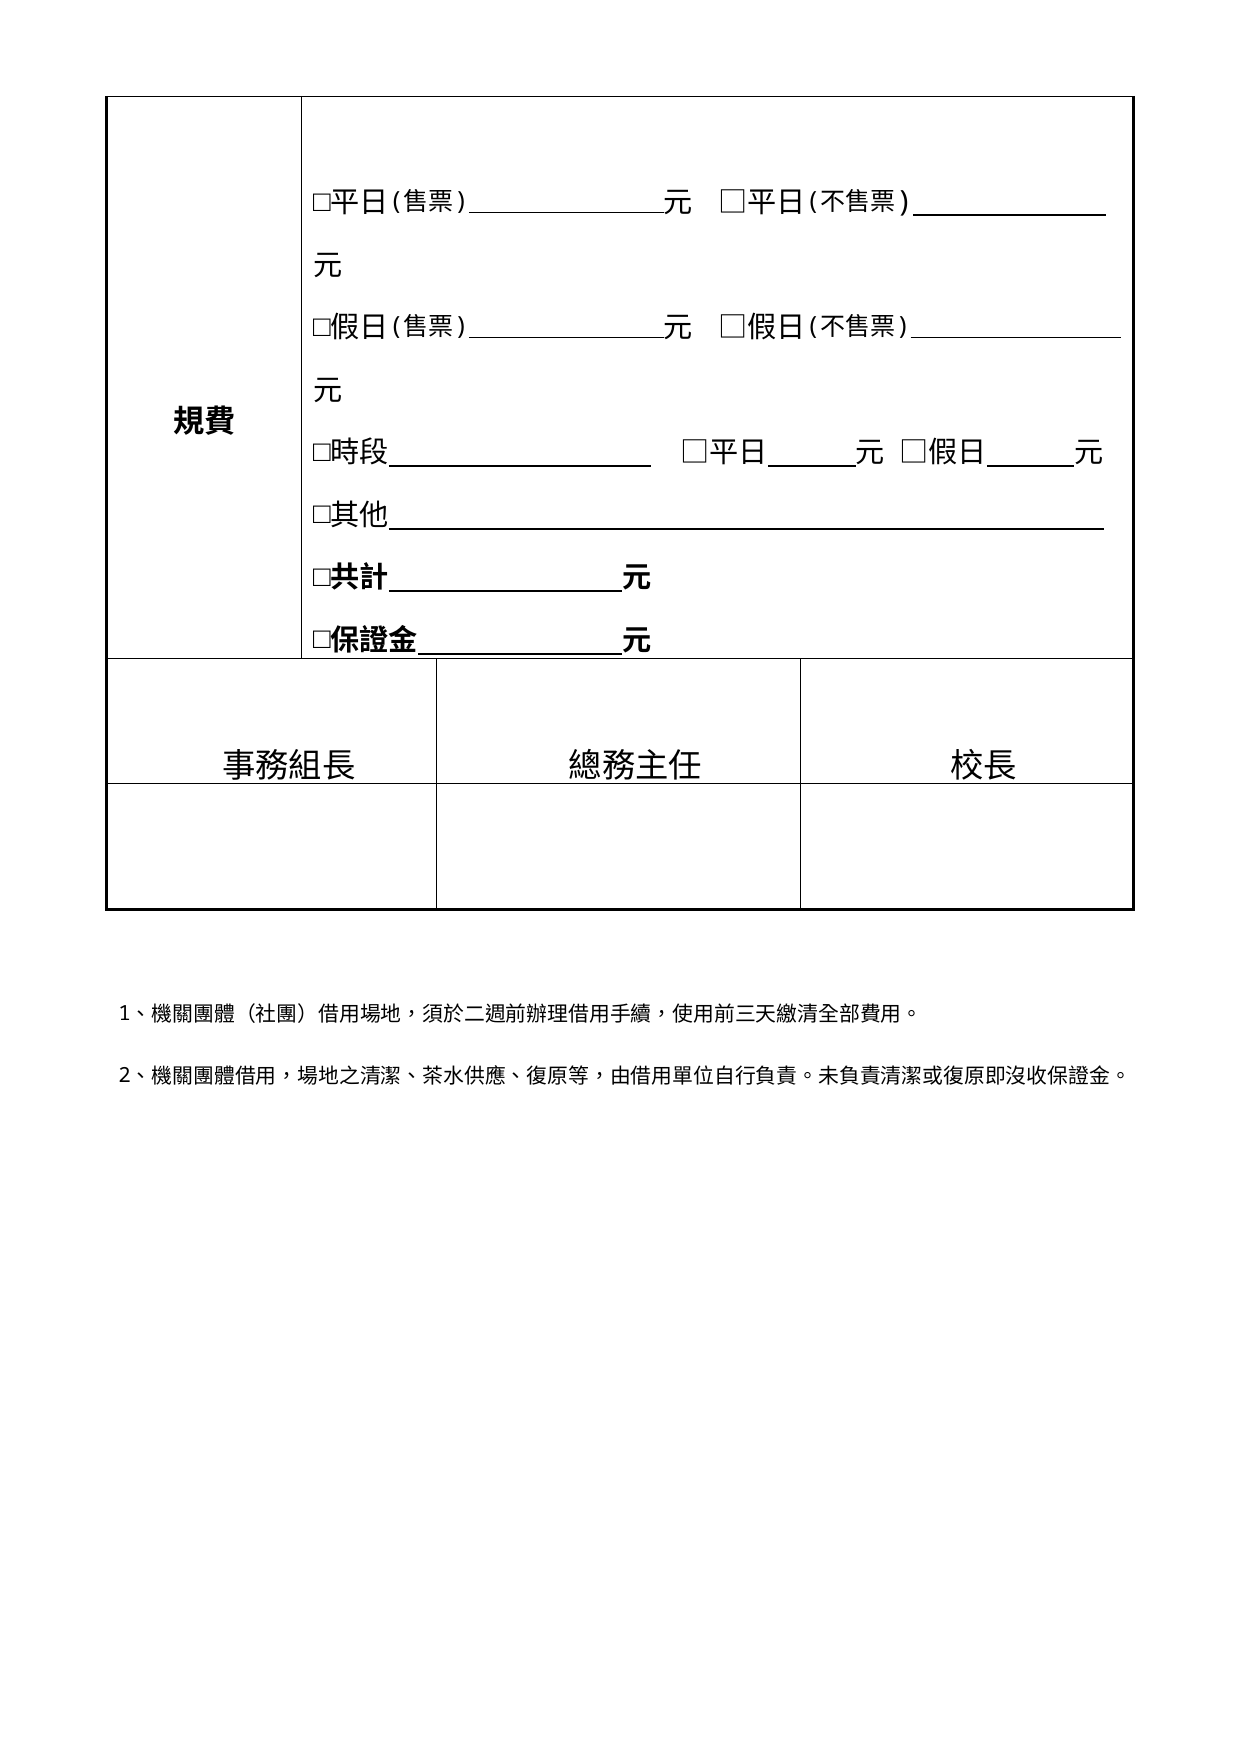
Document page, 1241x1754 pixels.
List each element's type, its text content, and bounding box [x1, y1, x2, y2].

table_cell □平日(售票) 元 □平日(不售票) 元 □假日(售票) 元 □假日(不售票) 元 □時段 □平日 元 □假日 元 □其他 □共計 元 □保證金 元 [302, 97, 1132, 658]
text 2、機關團體借用，場地之清潔、茶水供應、復原等，由借用單位自行負責。未負責清潔或復原即沒收保證金。 [118, 1033, 1122, 1096]
table_cell 校長 [801, 659, 1132, 783]
table_cell 事務組長 [108, 659, 436, 783]
table_cell 規費 [108, 97, 301, 658]
table_cell [801, 784, 1132, 908]
table_cell 總務主任 [437, 659, 800, 783]
table_cell [108, 784, 436, 908]
text 1、機關團體（社團）借用場地，須於二週前辦理借用手續，使用前三天繳清全部費用。 [118, 971, 1122, 1033]
table_cell [437, 784, 800, 908]
